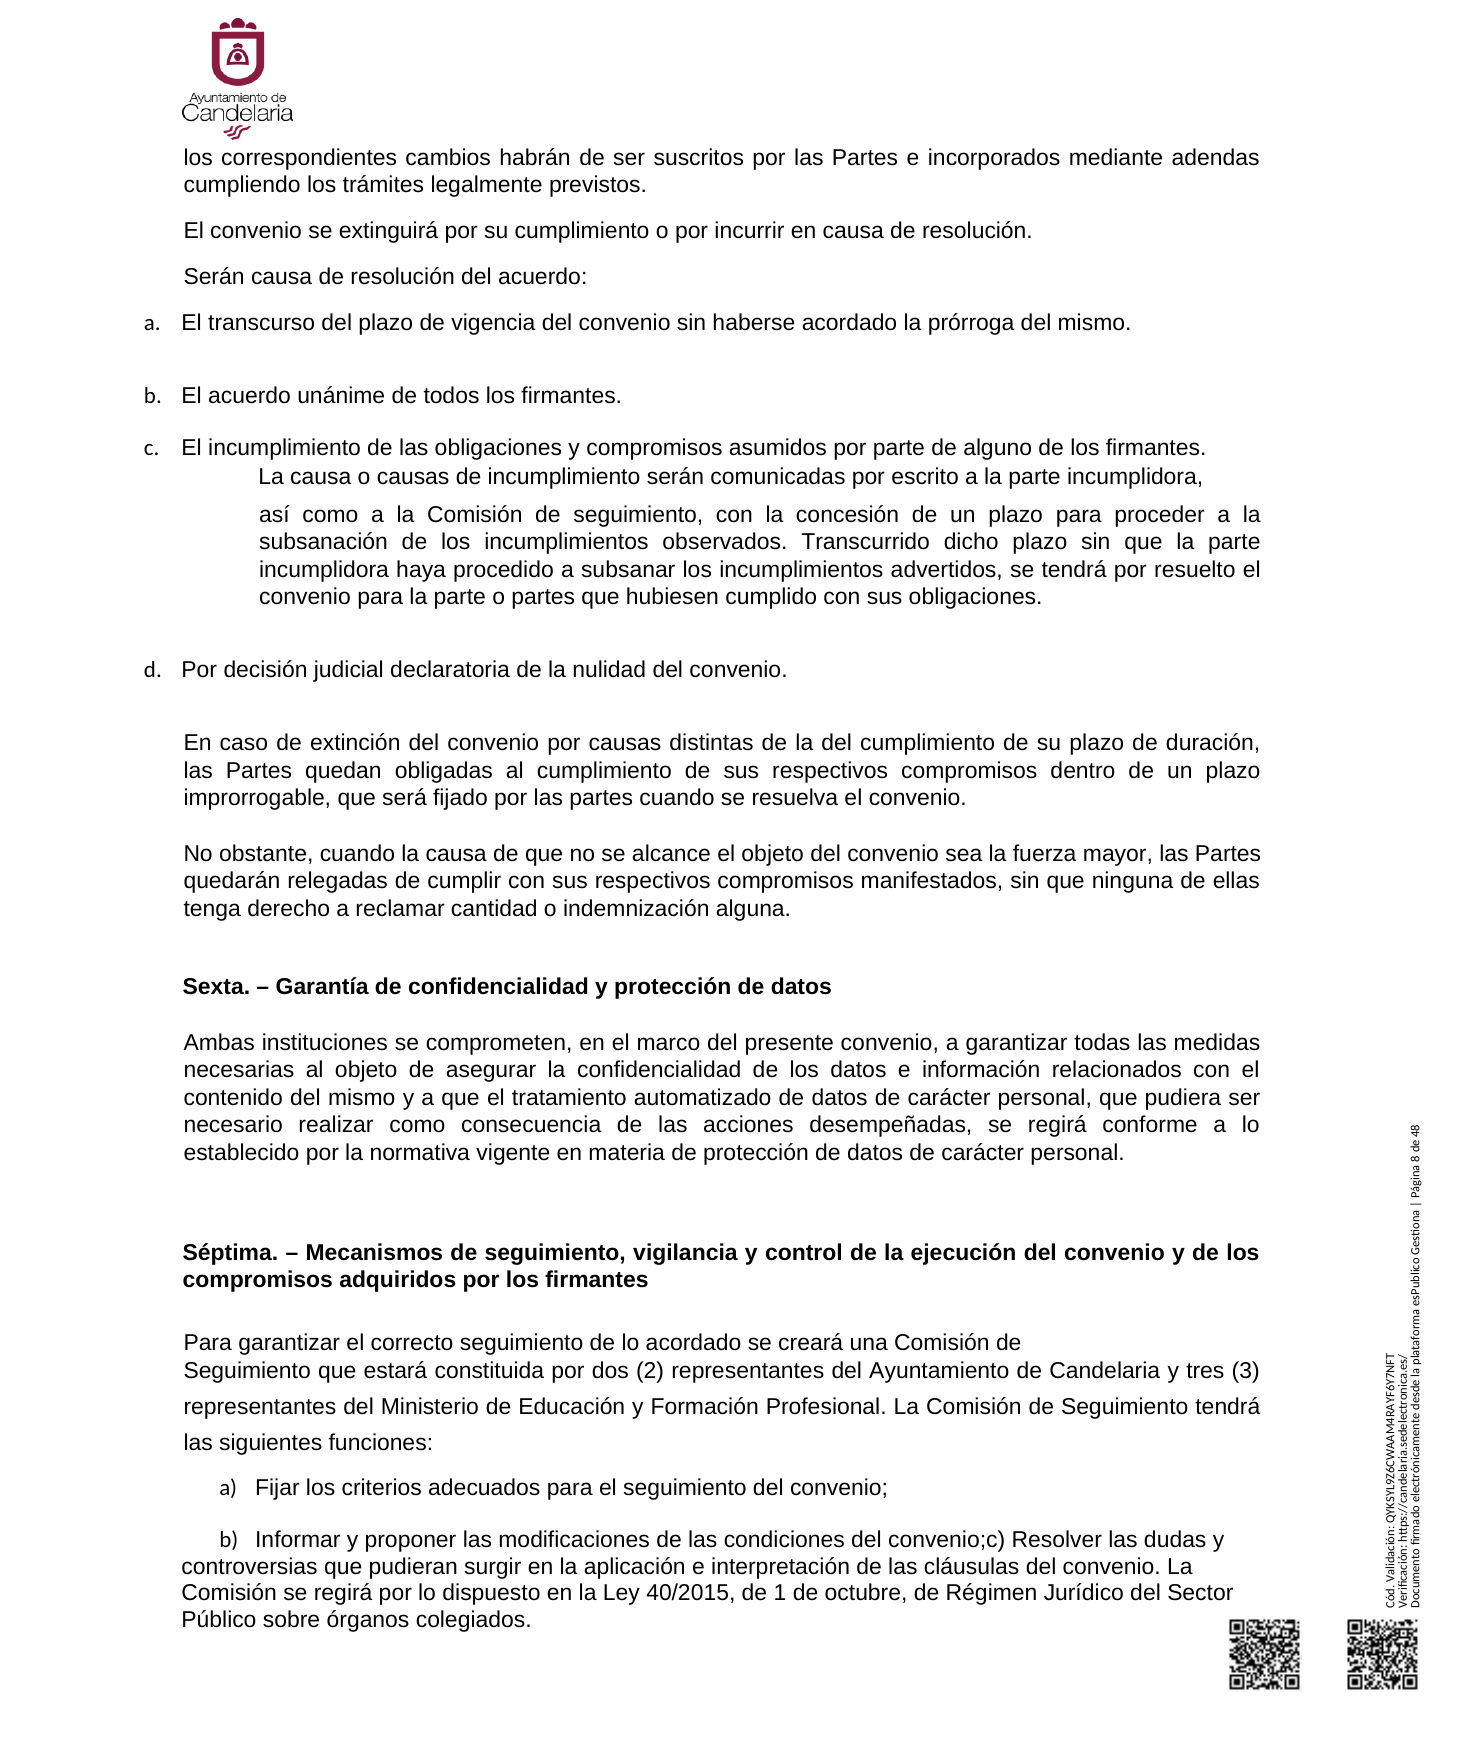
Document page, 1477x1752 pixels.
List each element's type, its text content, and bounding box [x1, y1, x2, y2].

text No obstante, cuando la causa de que no se alcance el objeto del convenio sea la fuerza mayor, las Partes quedarán relegadas de cumplir con sus respectivos compromisos manifestados, sin que ninguna de ellas tenga derecho a reclamar cantidad o indemnización alguna. [183, 840, 1261, 921]
text Serán causa de resolución del acuerdo: [183, 263, 1261, 289]
text Seguimiento que estará constituida por dos (2) representantes del Ayuntamiento de Candelaria y tres (3) representantes del Ministerio de Educación y Formación Profesional. La Comisión de Seguimiento tendrá las siguientes funciones: [183, 1357, 1261, 1455]
subtitle Séptima. – Mecanismos de seguimiento, vigilancia y control de la ejecución del convenio y de los compromisos adquiridos por los firmantes [182, 1239, 1261, 1293]
list Informar y proponer las modificaciones de las condiciones del convenio;c) Resolver las dudas y controversias que pudieran surgir en la aplicación e interpretación de las cláusulas del convenio. La Comisión se regirá por lo dispuesto en la Ley 40/2015, de 1 de octubre, de Régimen Jurídico del Sector Público sobre órganos colegiados. [181, 1526, 1261, 1632]
list Por decisión judicial declaratoria de la nulidad del convenio. [144, 655, 1261, 683]
text La causa o causas de incumplimiento serán comunicadas por escrito a la parte incumplidora, [201, 463, 1267, 490]
text En caso de extinción del convenio por causas distintas de la del cumplimiento de su plazo de duración, las Partes quedan obligadas al cumplimiento de sus respectivos compromisos dentro de un plazo improrrogable, que será fijado por las partes cuando se resuelva el convenio. [183, 729, 1261, 810]
text los correspondientes cambios habrán de ser suscritos por las Partes e incorporados mediante adendas cumpliendo los trámites legalmente previstos. [183, 143, 1261, 197]
text Para garantizar el correcto seguimiento de lo acordado se creará una Comisión de [183, 1329, 1261, 1355]
text El convenio se extinguirá por su cumplimiento o por incurrir en causa de resolución. [183, 217, 1261, 244]
list El incumplimiento de las obligaciones y compromisos asumidos por parte de alguno de los firmantes. [144, 433, 1261, 461]
list El acuerdo unánime de todos los firmantes. [144, 381, 1261, 409]
subtitle Sexta. – Garantía de confidencialidad y protección de datos [182, 973, 1261, 999]
list Fijar los criterios adecuados para el seguimiento del convenio; [181, 1473, 1261, 1502]
text Ambas instituciones se comprometen, en el marco del presente convenio, a garantizar todas las medidas necesarias al objeto de asegurar la confidencialidad de los datos e información relacionados con el contenido del mismo y a que el tratamiento automatizado de datos de carácter personal, que pudiera ser necesario realizar como consecuencia de las acciones desempeñadas, se regirá conforme a lo establecido por la normativa vigente en materia de protección de datos de carácter personal. [183, 1029, 1261, 1165]
text así como a la Comisión de seguimiento, con la concesión de un plazo para proceder a la subsanación de los incumplimientos observados. Transcurrido dicho plazo sin que la parte incumplidora haya procedido a subsanar los incumplimientos advertidos, se tendrá por resuelto el convenio para la parte o partes que hubiesen cumplido con sus obligaciones. [259, 501, 1261, 609]
list El transcurso del plazo de vigencia del convenio sin haberse acordado la prórroga del mismo. [144, 308, 1261, 336]
